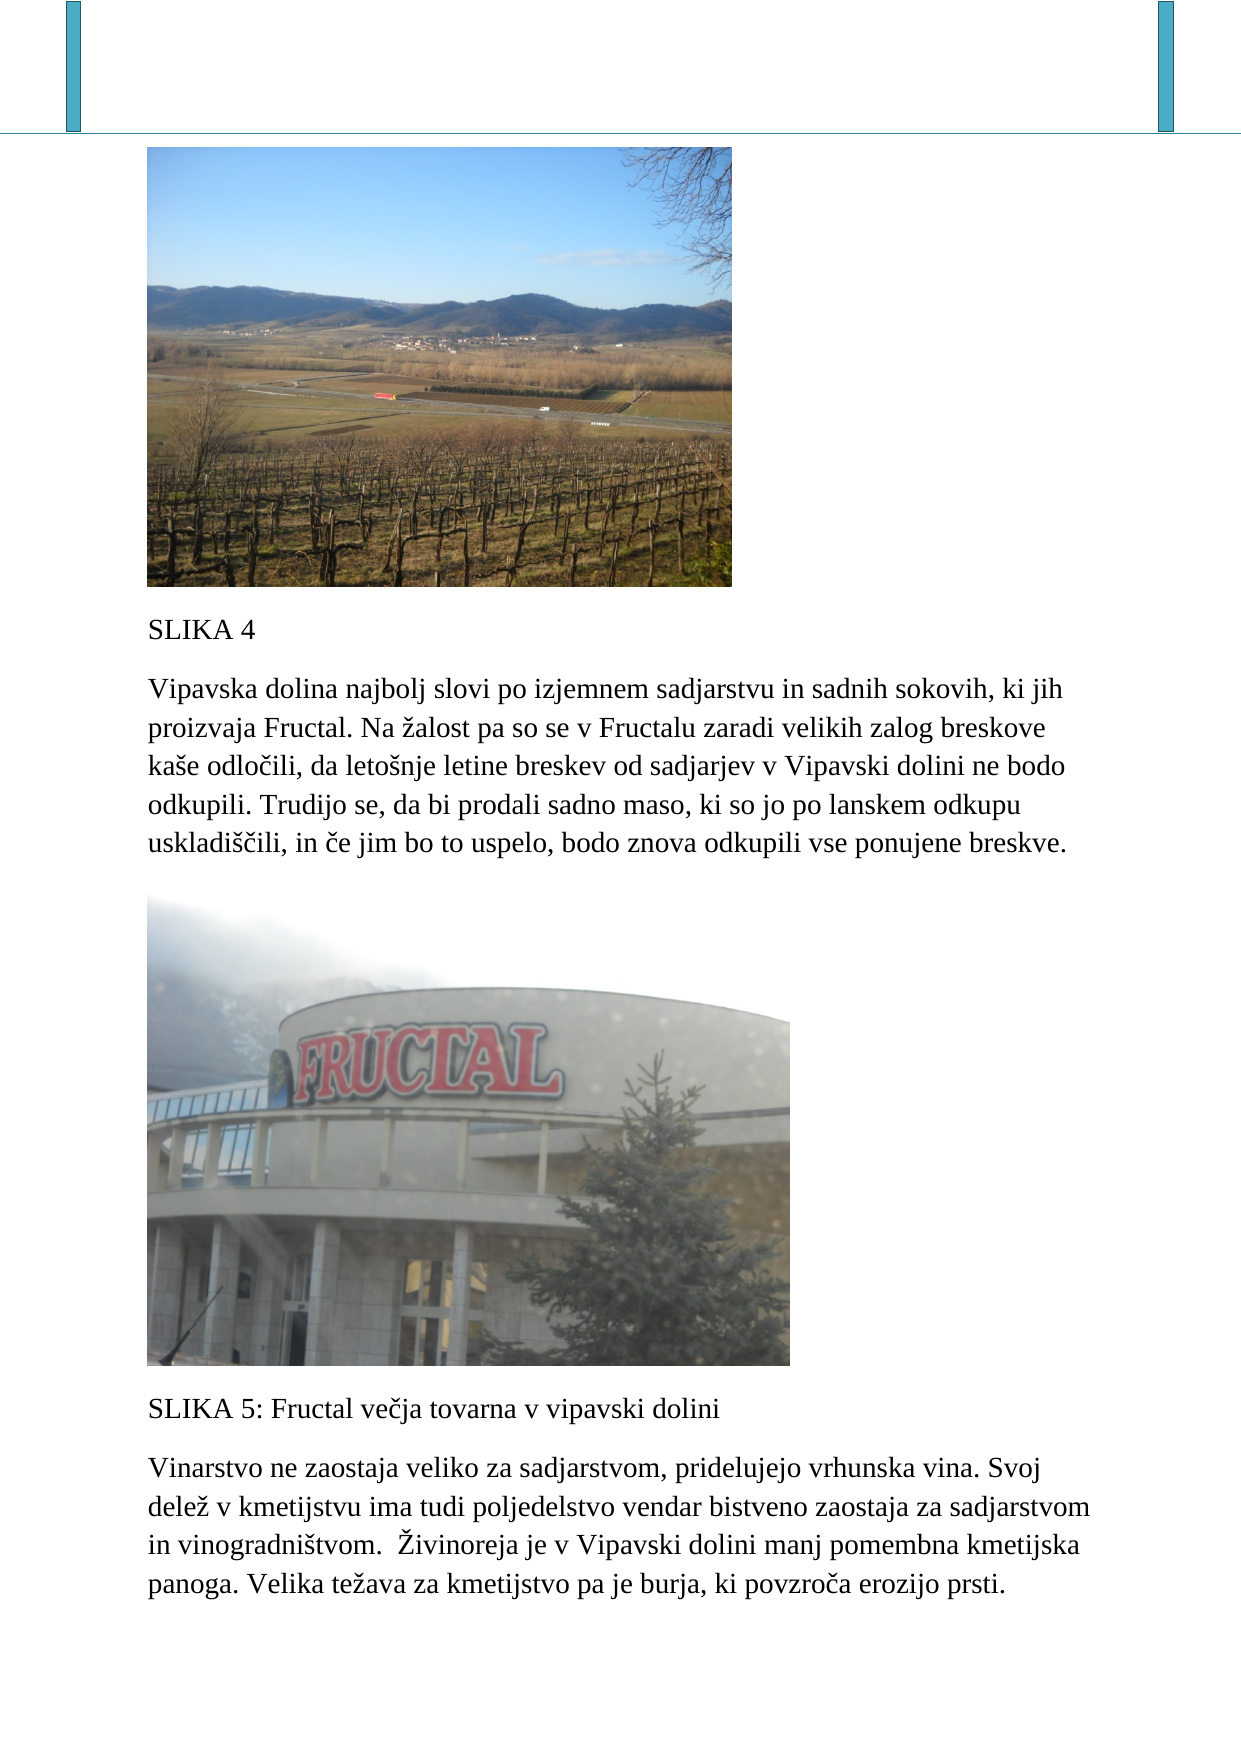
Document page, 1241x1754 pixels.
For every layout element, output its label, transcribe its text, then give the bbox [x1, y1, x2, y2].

text SLIKA 4 [148, 612, 1093, 645]
text Vinarstvo ne zaostaja veliko za sadjarstvom, pridelujejo vrhunska vina. Svoj delež v kmetijstvu ima tudi poljedelstvo vendar bistveno zaostaja za sadjarstvom in vinogradništvom. Živinoreja je v Vipavski dolini manj pomembna kmetijska panoga. Velika težava za kmetijstvo pa je burja, ki povzroča erozijo prsti. [148, 1450, 1093, 1599]
picture [147, 147, 732, 587]
picture [147, 884, 790, 1366]
text SLIKA 5: Fructal večja tovarna v vipavski dolini [148, 1391, 1093, 1424]
text Vipavska dolina najbolj slovi po izjemnem sadjarstvu in sadnih sokovih, ki jih proizvaja Fructal. Na žalost pa so se v Fructalu zaradi velikih zalog breskove kaše odločili, da letošnje letine breskev od sadjarjev v Vipavski dolini ne bodo odkupili. Trudijo se, da bi prodali sadno maso, ki so jo po lanskem odkupu uskladiščili, in če jim bo to uspelo, bodo znova odkupili vse ponujene breskve. [148, 671, 1093, 859]
